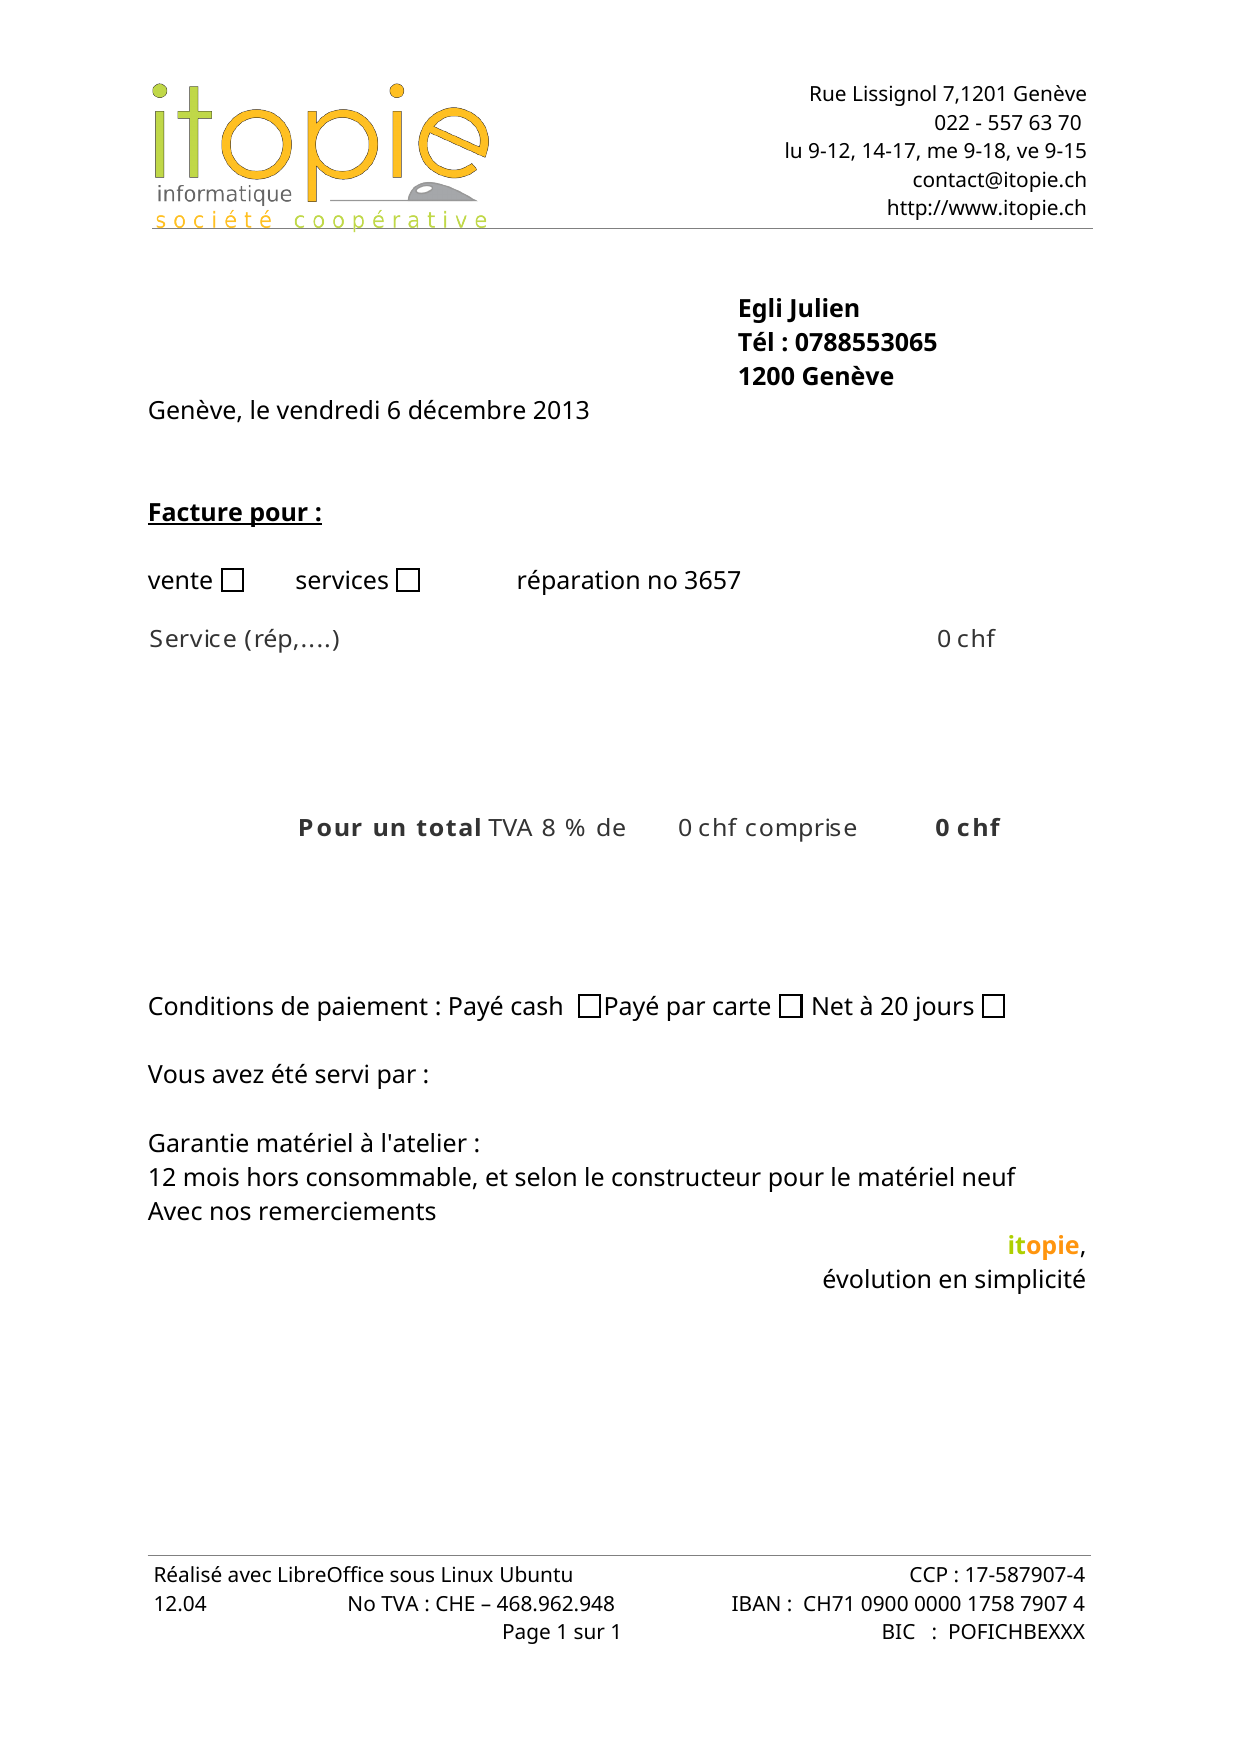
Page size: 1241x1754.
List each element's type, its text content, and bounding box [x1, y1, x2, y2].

text itopie, [148, 1227, 1093, 1262]
text Avec nos remerciements [148, 1193, 1093, 1227]
text 1200 Genève [148, 358, 1093, 392]
text Tél : 0788553065 [148, 324, 1093, 358]
text Garantie matériel à l'atelier : [148, 1125, 1093, 1159]
text vente services réparation no 3657 [148, 563, 1093, 597]
text Vous avez été servi par : [148, 1057, 1093, 1091]
text Conditions de paiement : Payé cash Payé par carte Net à 20 jours [148, 989, 1093, 1023]
text Egli Julien [148, 290, 1093, 324]
text 12 mois hors consommable, et selon le constructeur pour le matériel neuf [148, 1159, 1093, 1193]
picture [138, 72, 500, 244]
text Facture pour : [148, 495, 1093, 529]
text évolution en simplicité [148, 1262, 1093, 1296]
text Genève, le vendredi 6 décembre 2013 [148, 392, 1093, 427]
